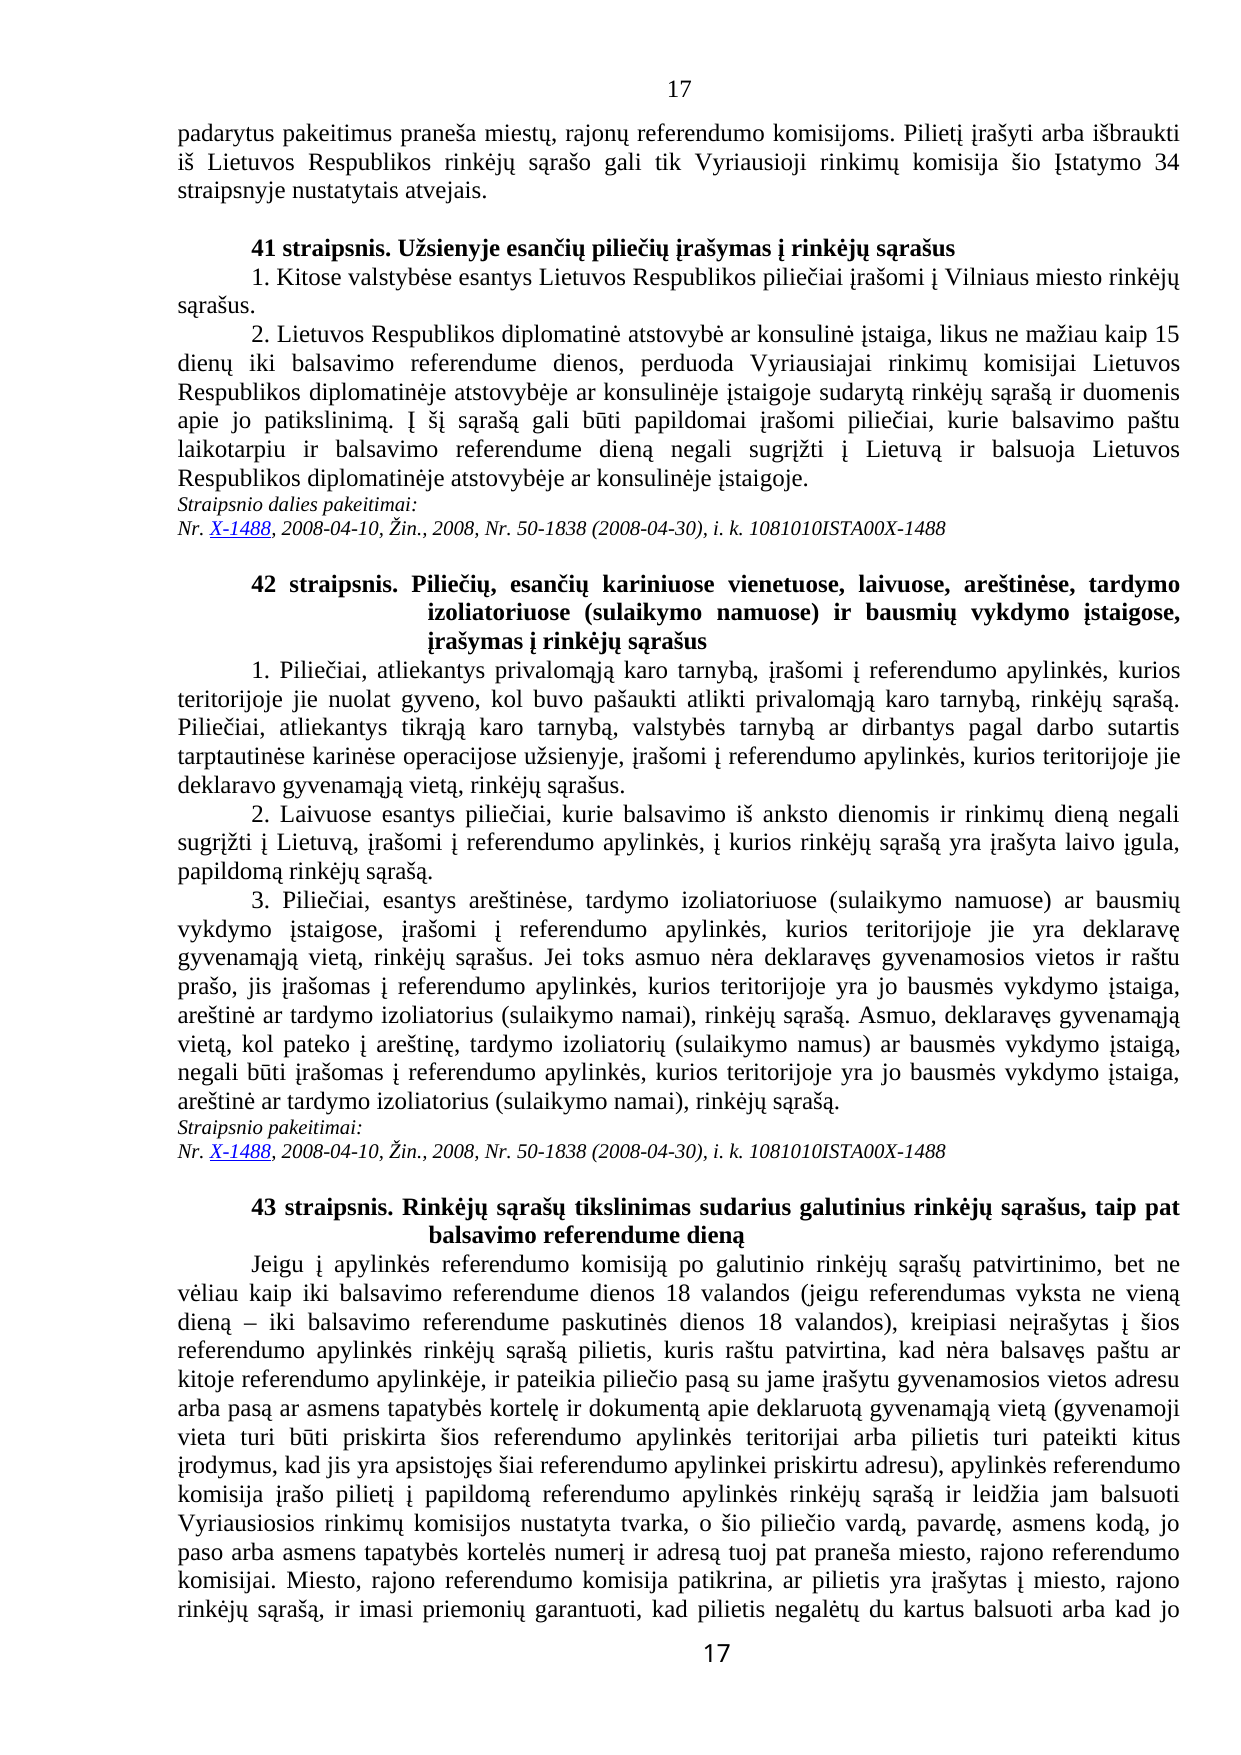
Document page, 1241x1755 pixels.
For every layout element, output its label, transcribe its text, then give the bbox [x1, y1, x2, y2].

subtitle 41 straipsnis. Užsienyje esančių piliečių įrašymas į rinkėjų sąrašus [177, 233, 1181, 262]
text Jeigu į apylinkės referendumo komisiją po galutinio rinkėjų sąrašų patvirtinimo, bet ne vėliau kaip iki balsavimo referendume dienos 18 valandos (jeigu referendumas vyksta ne vieną dieną – iki balsavimo referendume paskutinės dienos 18 valandos), kreipiasi neįrašytas į šios referendumo apylinkės rinkėjų sąrašą pilietis, kuris raštu patvirtina, kad nėra balsavęs paštu ar kitoje referendumo apylinkėje, ir pateikia piliečio pasą su jame įrašytu gyvenamosios vietos adresu arba pasą ar asmens tapatybės kortelę ir dokumentą apie deklaruotą gyvenamąją vietą (gyvenamoji vieta turi būti priskirta šios referendumo apylinkės teritorijai arba pilietis turi pateikti kitus įrodymus, kad jis yra apsistojęs šiai referendumo apylinkei priskirtu adresu), apylinkės referendumo komisija įrašo pilietį į papildomą referendumo apylinkės rinkėjų sąrašą ir leidžia jam balsuoti Vyriausiosios rinkimų komisijos nustatyta tvarka, o šio piliečio vardą, pavardę, asmens kodą, jo paso arba asmens tapatybės kortelės numerį ir adresą tuoj pat praneša miesto, rajono referendumo komisijai. Miesto, rajono referendumo komisija patikrina, ar pilietis yra įrašytas į miesto, rajono rinkėjų sąrašą, ir imasi priemonių garantuoti, kad pilietis negalėtų du kartus balsuoti arba kad jo [177, 1249, 1181, 1623]
text 2. Laivuose esantys piliečiai, kurie balsavimo iš anksto dienomis ir rinkimų dieną negali sugrįžti į Lietuvą, įrašomi į referendumo apylinkės, į kurios rinkėjų sąrašą yra įrašyta laivo įgula, papildomą rinkėjų sąrašą. [177, 799, 1181, 885]
text Straipsnio pakeitimai: [177, 1115, 1181, 1139]
text Nr. X-1488, 2008-04-10, Žin., 2008, Nr. 50-1838 (2008-04-30), i. k. 1081010ISTA00X-1488 [177, 1139, 1181, 1163]
text padarytus pakeitimus praneša miestų, rajonų referendumo komisijoms. Pilietį įrašyti arba išbraukti iš Lietuvos Respublikos rinkėjų sąrašo gali tik Vyriausioji rinkimų komisija šio Įstatymo 34 straipsnyje nustatytais atvejais. [177, 118, 1181, 204]
text Nr. X-1488, 2008-04-10, Žin., 2008, Nr. 50-1838 (2008-04-30), i. k. 1081010ISTA00X-1488 [177, 516, 1181, 540]
text 42 straipsnis. Piliečių, esančių kariniuose vienetuose, laivuose, areštinėse, tardymo izoliatoriuose (sulaikymo namuose) ir bausmių vykdymo įstaigose, įrašymas į rinkėjų sąrašus [251, 569, 1181, 655]
text 2. Lietuvos Respublikos diplomatinė atstovybė ar konsulinė įstaiga, likus ne mažiau kaip 15 dienų iki balsavimo referendume dienos, perduoda Vyriausiajai rinkimų komisijai Lietuvos Respublikos diplomatinėje atstovybėje ar konsulinėje įstaigoje sudarytą rinkėjų sąrašą ir duomenis apie jo patikslinimą. Į šį sąrašą gali būti papildomai įrašomi piliečiai, kurie balsavimo paštu laikotarpiu ir balsavimo referendume dieną negali sugrįžti į Lietuvą ir balsuoja Lietuvos Respublikos diplomatinėje atstovybėje ar konsulinėje įstaigoje. [177, 319, 1181, 492]
text 43 straipsnis. Rinkėjų sąrašų tikslinimas sudarius galutinius rinkėjų sąrašus, taip pat balsavimo referendume dieną [251, 1192, 1181, 1249]
text 3. Piliečiai, esantys areštinėse, tardymo izoliatoriuose (sulaikymo namuose) ar bausmių vykdymo įstaigose, įrašomi į referendumo apylinkės, kurios teritorijoje jie yra deklaravę gyvenamąją vietą, rinkėjų sąrašus. Jei toks asmuo nėra deklaravęs gyvenamosios vietos ir raštu prašo, jis įrašomas į referendumo apylinkės, kurios teritorijoje yra jo bausmės vykdymo įstaiga, areštinė ar tardymo izoliatorius (sulaikymo namai), rinkėjų sąrašą. Asmuo, deklaravęs gyvenamąją vietą, kol pateko į areštinę, tardymo izoliatorių (sulaikymo namus) ar bausmės vykdymo įstaigą, negali būti įrašomas į referendumo apylinkės, kurios teritorijoje yra jo bausmės vykdymo įstaiga, areštinė ar tardymo izoliatorius (sulaikymo namai), rinkėjų sąrašą. [177, 885, 1181, 1115]
text 1. Kitose valstybėse esantys Lietuvos Respublikos piliečiai įrašomi į Vilniaus miesto rinkėjų sąrašus. [177, 262, 1181, 319]
text Straipsnio dalies pakeitimai: [177, 492, 1181, 516]
text 1. Piliečiai, atliekantys privalomąją karo tarnybą, įrašomi į referendumo apylinkės, kurios teritorijoje jie nuolat gyveno, kol buvo pašaukti atlikti privalomąją karo tarnybą, rinkėjų sąrašą. Piliečiai, atliekantys tikrąją karo tarnybą, valstybės tarnybą ar dirbantys pagal darbo sutartis tarptautinėse karinėse operacijose užsienyje, įrašomi į referendumo apylinkės, kurios teritorijoje jie deklaravo gyvenamąją vietą, rinkėjų sąrašus. [177, 655, 1181, 799]
